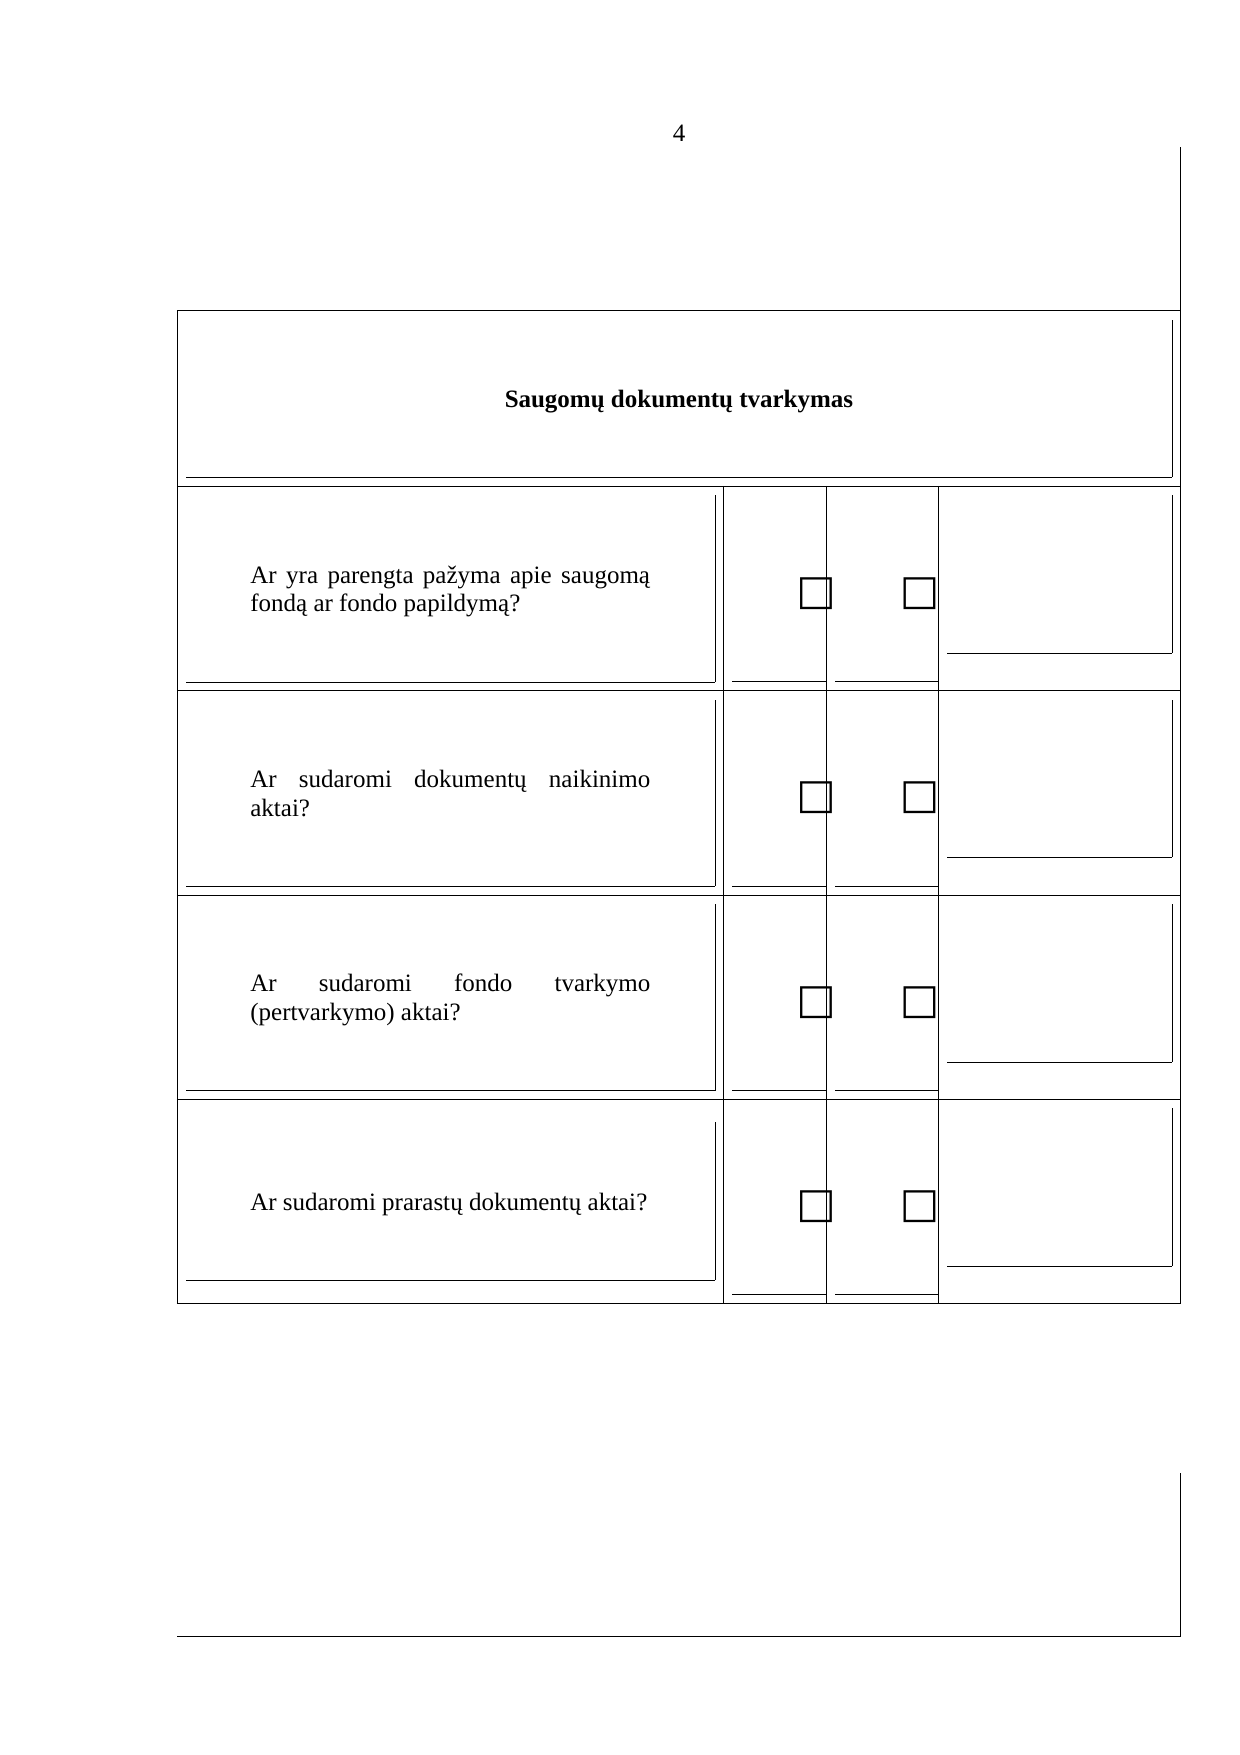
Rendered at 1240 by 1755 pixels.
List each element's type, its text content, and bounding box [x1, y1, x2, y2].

table_cell □ [724, 1100, 826, 1302]
table_cell □ [724, 691, 826, 894]
table_cell Ar sudaromi fondo tvarkymo (pertvarkymo) aktai? [178, 896, 723, 1099]
table_cell Ar sudaromi dokumentų naikinimo aktai? [178, 691, 723, 894]
table_cell □ [827, 896, 938, 1099]
table_cell [939, 691, 1180, 894]
table_cell Ar yra parengta pažyma apie saugomą fondą ar fondo papildymą? [178, 487, 723, 690]
table_cell □ [724, 487, 826, 690]
table_cell Ar sudaromi prarastų dokumentų aktai? [178, 1100, 723, 1302]
table_cell [939, 896, 1180, 1099]
table_cell [939, 487, 1180, 690]
table_cell □ [827, 1100, 938, 1302]
table_cell Saugomų dokumentų tvarkymas [178, 311, 1180, 486]
table_cell □ [827, 691, 938, 894]
table_cell □ [724, 896, 826, 1099]
table_cell [939, 1100, 1180, 1302]
table_cell □ [827, 487, 938, 690]
